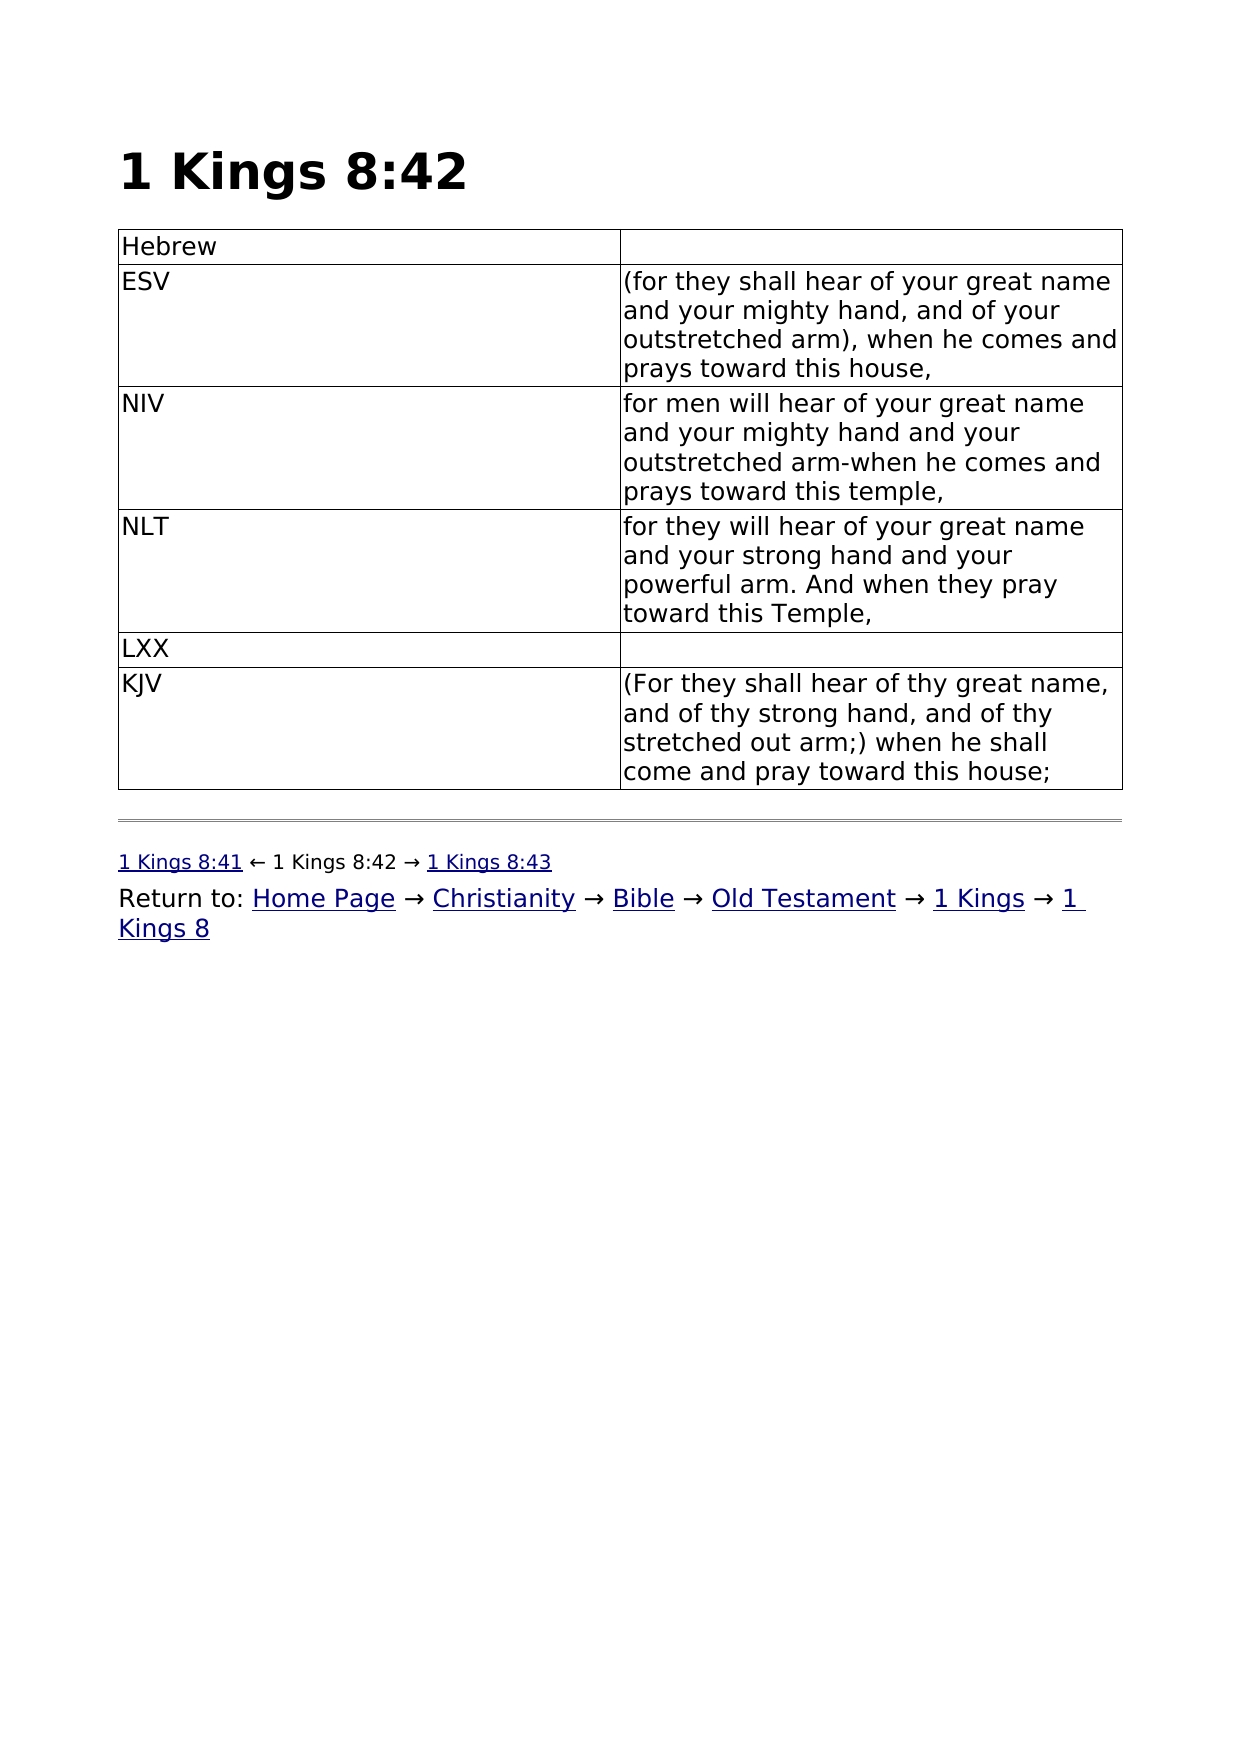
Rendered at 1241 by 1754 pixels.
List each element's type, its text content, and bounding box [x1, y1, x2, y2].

table_cell LXX [119, 633, 620, 667]
table_cell for men will hear of your great name and your mighty hand and your outstretched arm-when he comes and prays toward this temple, [621, 387, 1122, 509]
table_cell NIV [119, 387, 620, 509]
table_cell ESV [119, 265, 620, 386]
text 1 Kings 8:41 ← 1 Kings 8:42 → 1 Kings 8:43 [118, 851, 1122, 884]
table_cell (for they shall hear of your great name and your mighty hand, and of your outstretched arm), when he comes and prays toward this house, [621, 265, 1122, 386]
subtitle 1 Kings 8:42 [118, 143, 1122, 201]
table_header [621, 230, 1122, 264]
table_cell for they will hear of your great name and your strong hand and your powerful arm. And when they pray toward this Temple, [621, 510, 1122, 632]
text Return to: Home Page → Christianity → Bible → Old Testament → 1 Kings → 1 Kings 8 [118, 884, 1122, 943]
table_cell NLT [119, 510, 620, 632]
table_cell (For they shall hear of thy great name, and of thy strong hand, and of thy stretched out arm;) when he shall come and pray toward this house; [621, 668, 1122, 789]
table_header Hebrew [119, 230, 620, 264]
table_cell KJV [119, 668, 620, 789]
table_cell [621, 633, 1122, 667]
